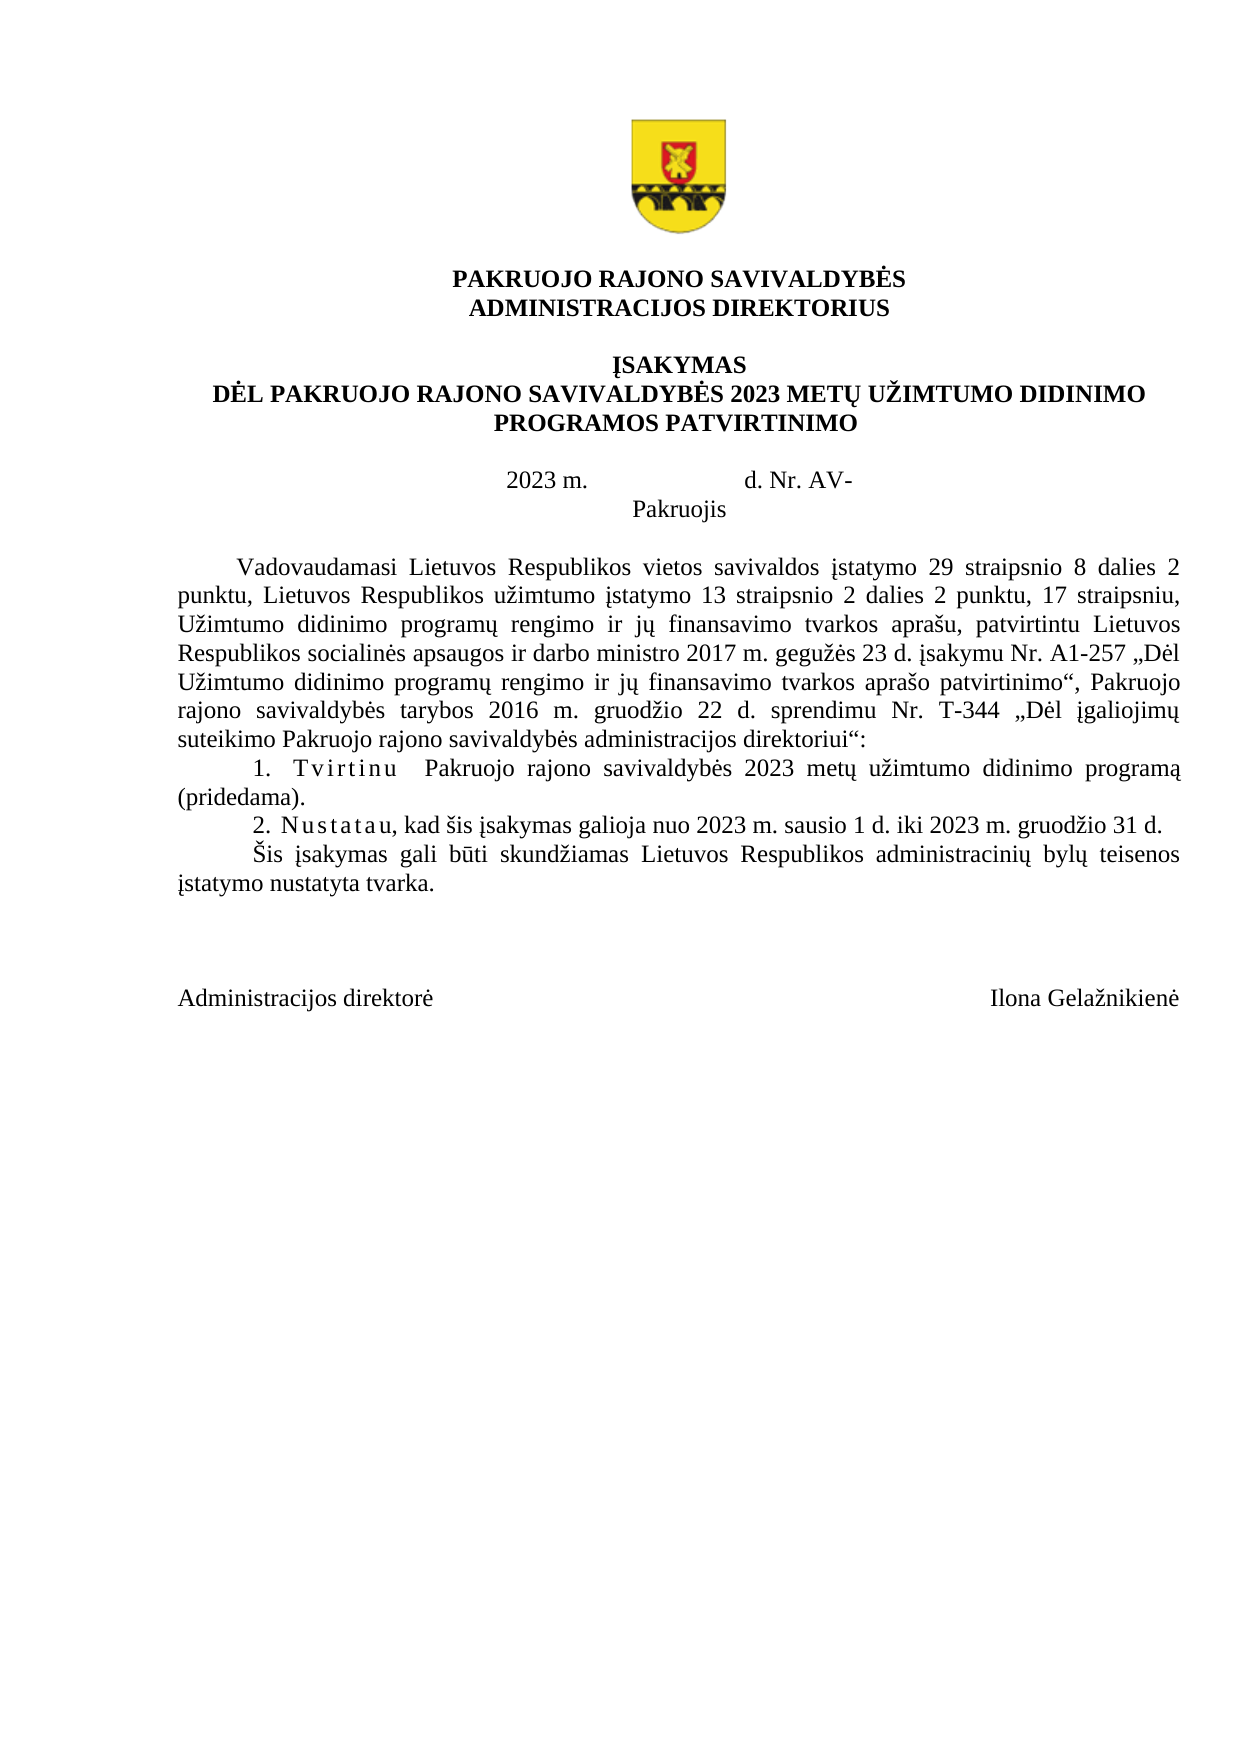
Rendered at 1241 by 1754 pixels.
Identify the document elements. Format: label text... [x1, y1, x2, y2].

text DĖL PAKRUOJO RAJONO SAVIVALDYBĖS 2023 METŲ UŽIMTUMO DIDINIMO PROGRAMOS PATVIRTINIMO [177, 379, 1181, 437]
text Pakruojis [177, 494, 1181, 523]
text ĮSAKYMAS [177, 350, 1181, 379]
text 1. Tvirtinu Pakruojo rajono savivaldybės 2023 metų užimtumo didinimo programą (pridedama). [177, 753, 1181, 810]
text Vadovaudamasi Lietuvos Respublikos vietos savivaldos įstatymo 29 straipsnio 8 dalies 2 punktu, Lietuvos Respublikos užimtumo įstatymo 13 straipsnio 2 dalies 2 punktu, 17 straipsniu, Užimtumo didinimo programų rengimo ir jų finansavimo tvarkos aprašu, patvirtintu Lietuvos Respublikos socialinės apsaugos ir darbo ministro 2017 m. gegužės 23 d. įsakymu Nr. A1-257 „Dėl Užimtumo didinimo programų rengimo ir jų finansavimo tvarkos aprašo patvirtinimo“, Pakruojo rajono savivaldybės tarybos 2016 m. gruodžio 22 d. sprendimu Nr. T-344 „Dėl įgaliojimų suteikimo Pakruojo rajono savivaldybės administracijos direktoriui“: [177, 552, 1181, 753]
text Šis įsakymas gali būti skundžiamas Lietuvos Respublikos administracinių bylų teisenos įstatymo nustatyta tvarka. [177, 839, 1181, 897]
text Administracijos direktorė Ilona Gelažnikienė [177, 983, 1181, 1040]
text ADMINISTRACIJOS DIREKTORIUS [177, 293, 1181, 322]
text 2023 m. d. Nr. AV- [177, 465, 1181, 494]
text PAKRUOJO RAJONO SAVIVALDYBĖS [177, 264, 1181, 293]
text 2. Nustatau, kad šis įsakymas galioja nuo 2023 m. sausio 1 d. iki 2023 m. gruodžio 31 d. [177, 810, 1181, 839]
